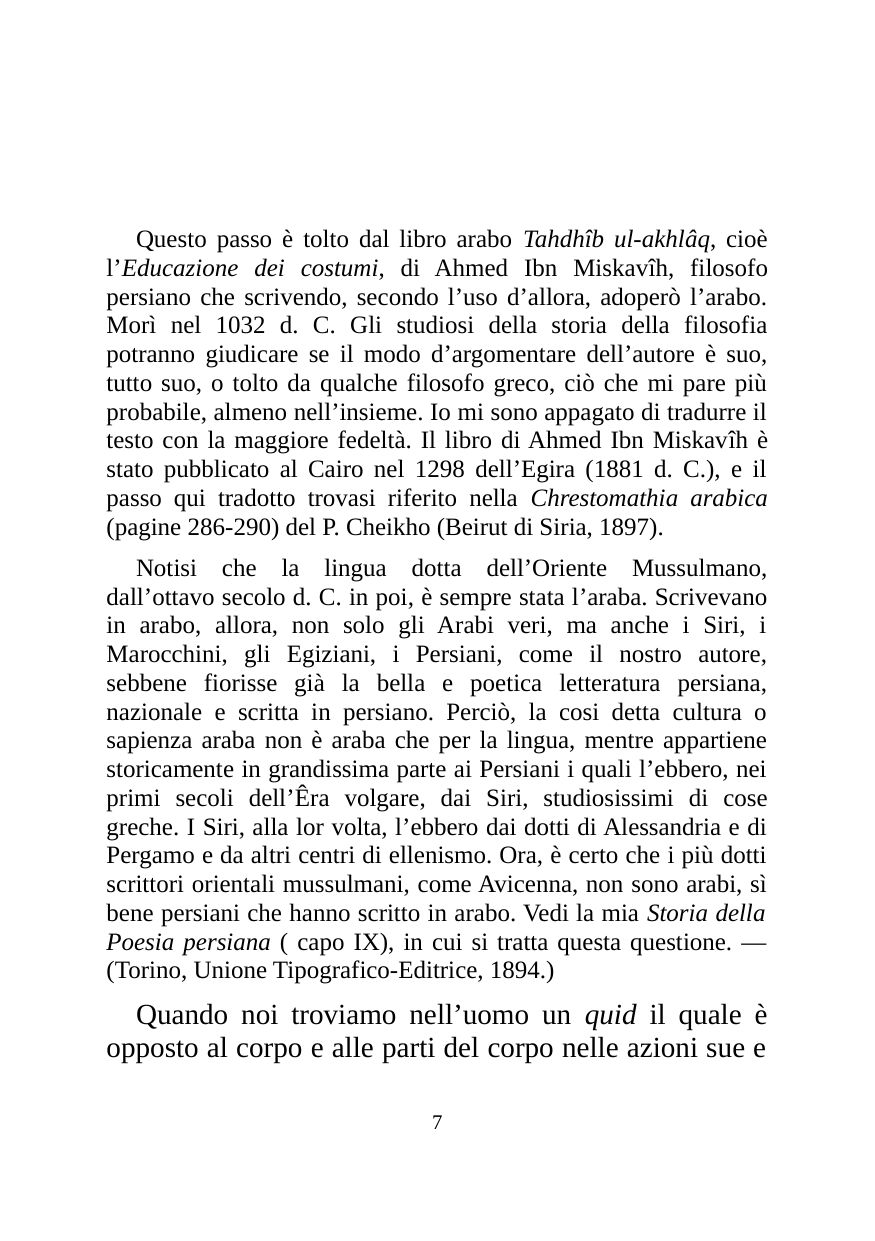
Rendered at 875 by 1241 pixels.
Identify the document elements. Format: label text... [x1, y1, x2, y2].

text Notisi che la lingua dotta dell’Oriente Mussulmano, dall’ottavo secolo d. C. in poi, è sempre stata l’araba. Scrivevano in arabo, allora, non solo gli Arabi veri, ma anche i Siri, i Marocchini, gli Egiziani, i Persiani, come il nostro autore, sebbene fiorisse già la bella e poetica letteratura persiana, nazionale e scritta in persiano. Perciò, la cosi detta cultura o sapienza araba non è araba che per la lingua, mentre appartiene storicamente in grandissima parte ai Persiani i quali l’ebbero, nei primi secoli dell’Êra volgare, dai Siri, studiosissimi di cose greche. I Siri, alla lor volta, l’ebbero dai dotti di Alessandria e di Pergamo e da altri centri di ellenismo. Ora, è certo che i più dotti scrittori orientali mussulmani, come Avicenna, non sono arabi, sì bene persiani che hanno scritto in arabo. Vedi la mia Storia della Poesia persiana ( capo IX), in cui si tratta questa questione. — (Torino, Unione Tipografico-Editrice, 1894.) [106, 553, 768, 984]
text Questo passo è tolto dal libro arabo Tahdhîb ul-akhlâq, cioè l’Educazione dei costumi, di Ahmed Ibn Miskavîh, filosofo persiano che scrivendo, secondo l’uso d’allora, adoperò l’arabo. Morì nel 1032 d. C. Gli studiosi della storia della filosofia potranno giudicare se il modo d’argomentare dell’autore è suo, tutto suo, o tolto da qualche filosofo greco, ciò che mi pare più probabile, almeno nell’insieme. Io mi sono appagato di tradurre il testo con la maggiore fedeltà. Il libro di Ahmed Ibn Miskavîh è stato pubblicato al Cairo nel 1298 dell’Egira (1881 d. C.), e il passo qui tradotto trovasi riferito nella Chrestomathia arabica (pagine 286-290) del P. Cheikho (Beirut di Siria, 1897). [106, 224, 768, 541]
text Quando noi troviamo nell’uomo un quid il quale è opposto al corpo e alle parti del corpo nelle azioni sue e [106, 997, 768, 1064]
